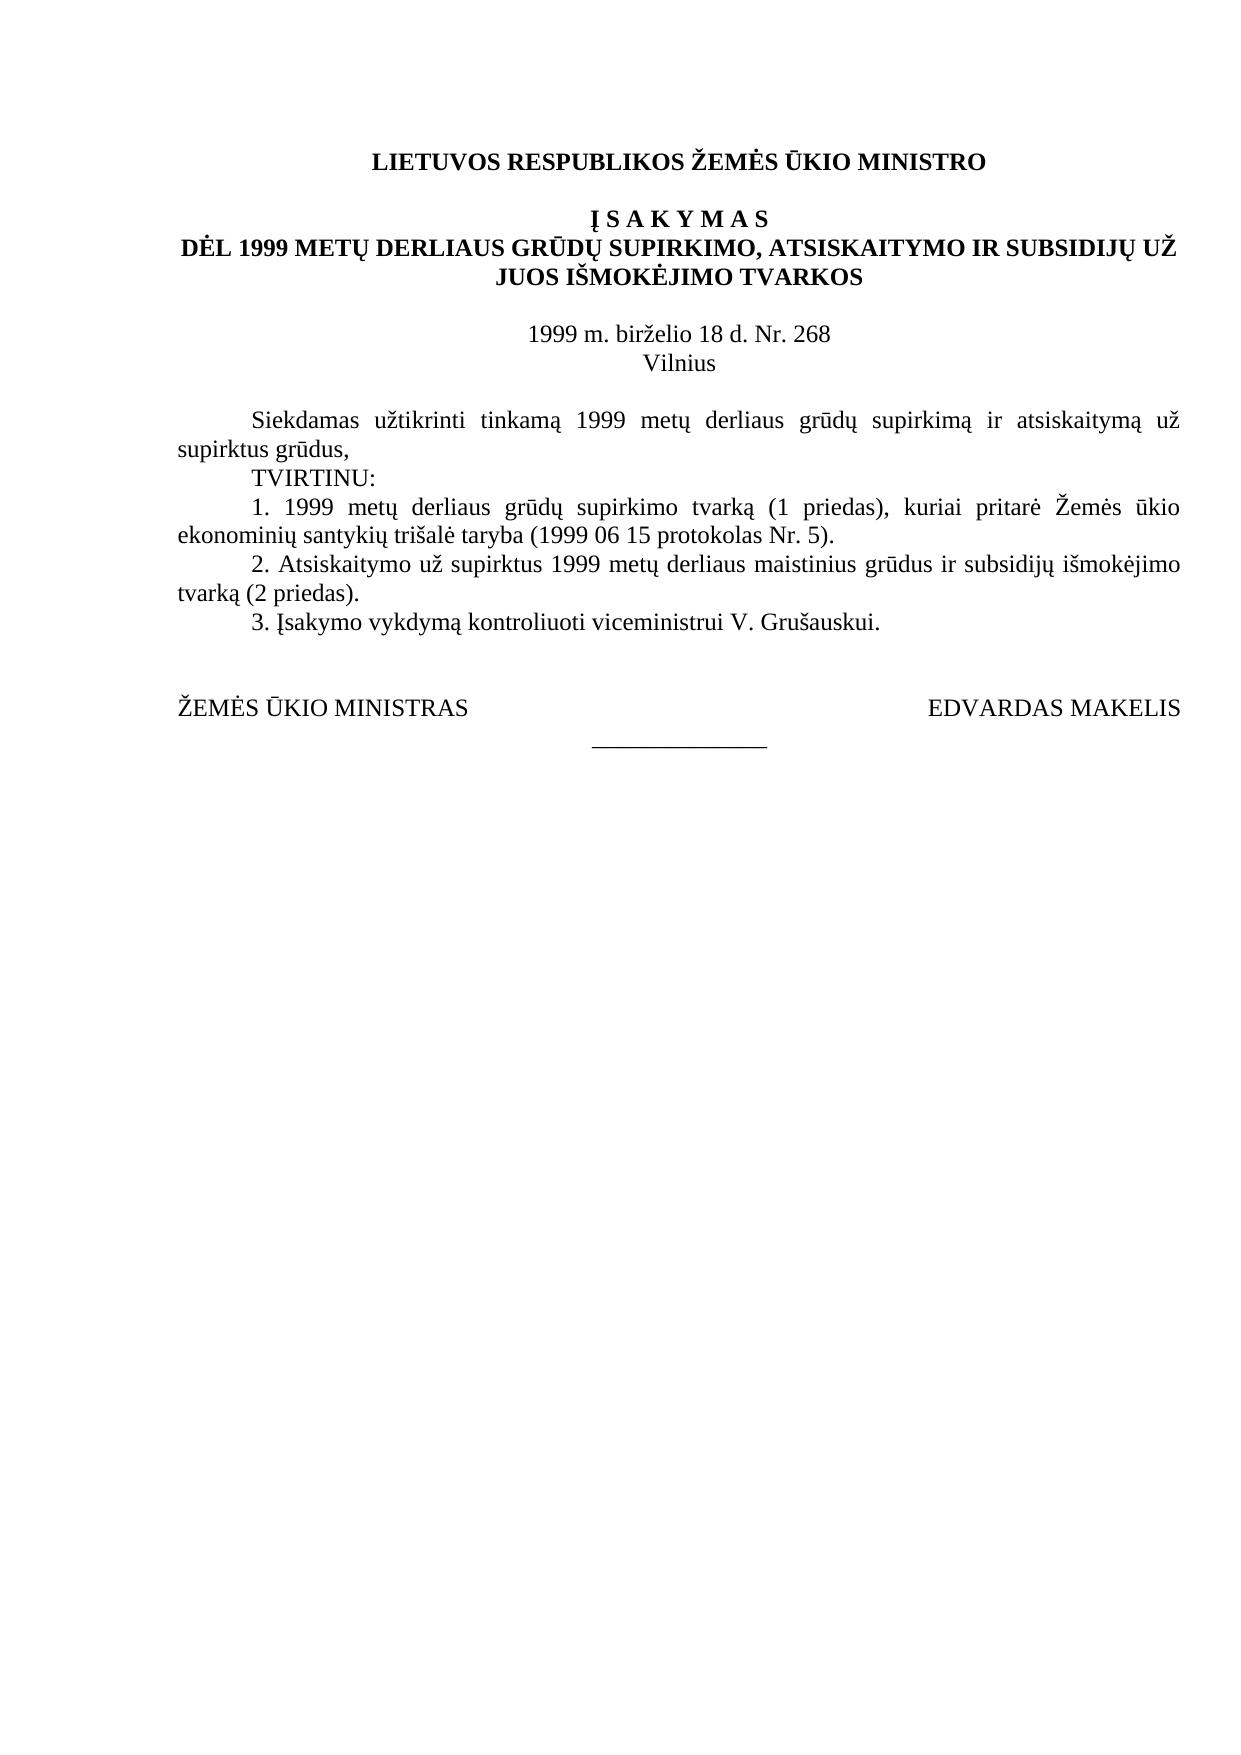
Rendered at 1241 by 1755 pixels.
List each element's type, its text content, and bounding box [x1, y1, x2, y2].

text DĖL 1999 METŲ DERLIAUS GRŪDŲ SUPIRKIMO, ATSISKAITYMO IR SUBSIDIJŲ UŽ JUOS IŠMOKĖJIMO TVARKOS [177, 233, 1181, 291]
text 1999 m. birželio 18 d. Nr. 268 [177, 319, 1181, 348]
text Tvirtinu: [177, 463, 1181, 492]
text Į S A K Y M A S [177, 204, 1181, 233]
text ŽEMĖS ŪKIO MINISTRAS EDVARDAS MAKELIS [177, 693, 1181, 722]
text 2. Atsiskaitymo už supirktus 1999 metų derliaus maistinius grūdus ir subsidijų išmokėjimo tvarką (2 priedas). [177, 549, 1181, 607]
text 1. 1999 metų derliaus grūdų supirkimo tvarką (1 priedas), kuriai pritarė Žemės ūkio ekonominių santykių trišalė taryba (1999 06 15 protokolas Nr. 5). [177, 492, 1181, 549]
text 3. Įsakymo vykdymą kontroliuoti viceministrui V. Grušauskui. [177, 607, 1181, 636]
text Vilnius [177, 348, 1181, 377]
text Siekdamas užtikrinti tinkamą 1999 metų derliaus grūdų supirkimą ir atsiskaitymą už supirktus grūdus, [177, 406, 1181, 463]
text LIETUVOS RESPUBLIKOS ŽEMĖS ŪKIO MINISTRO [177, 147, 1181, 176]
text ______________ [177, 722, 1181, 751]
